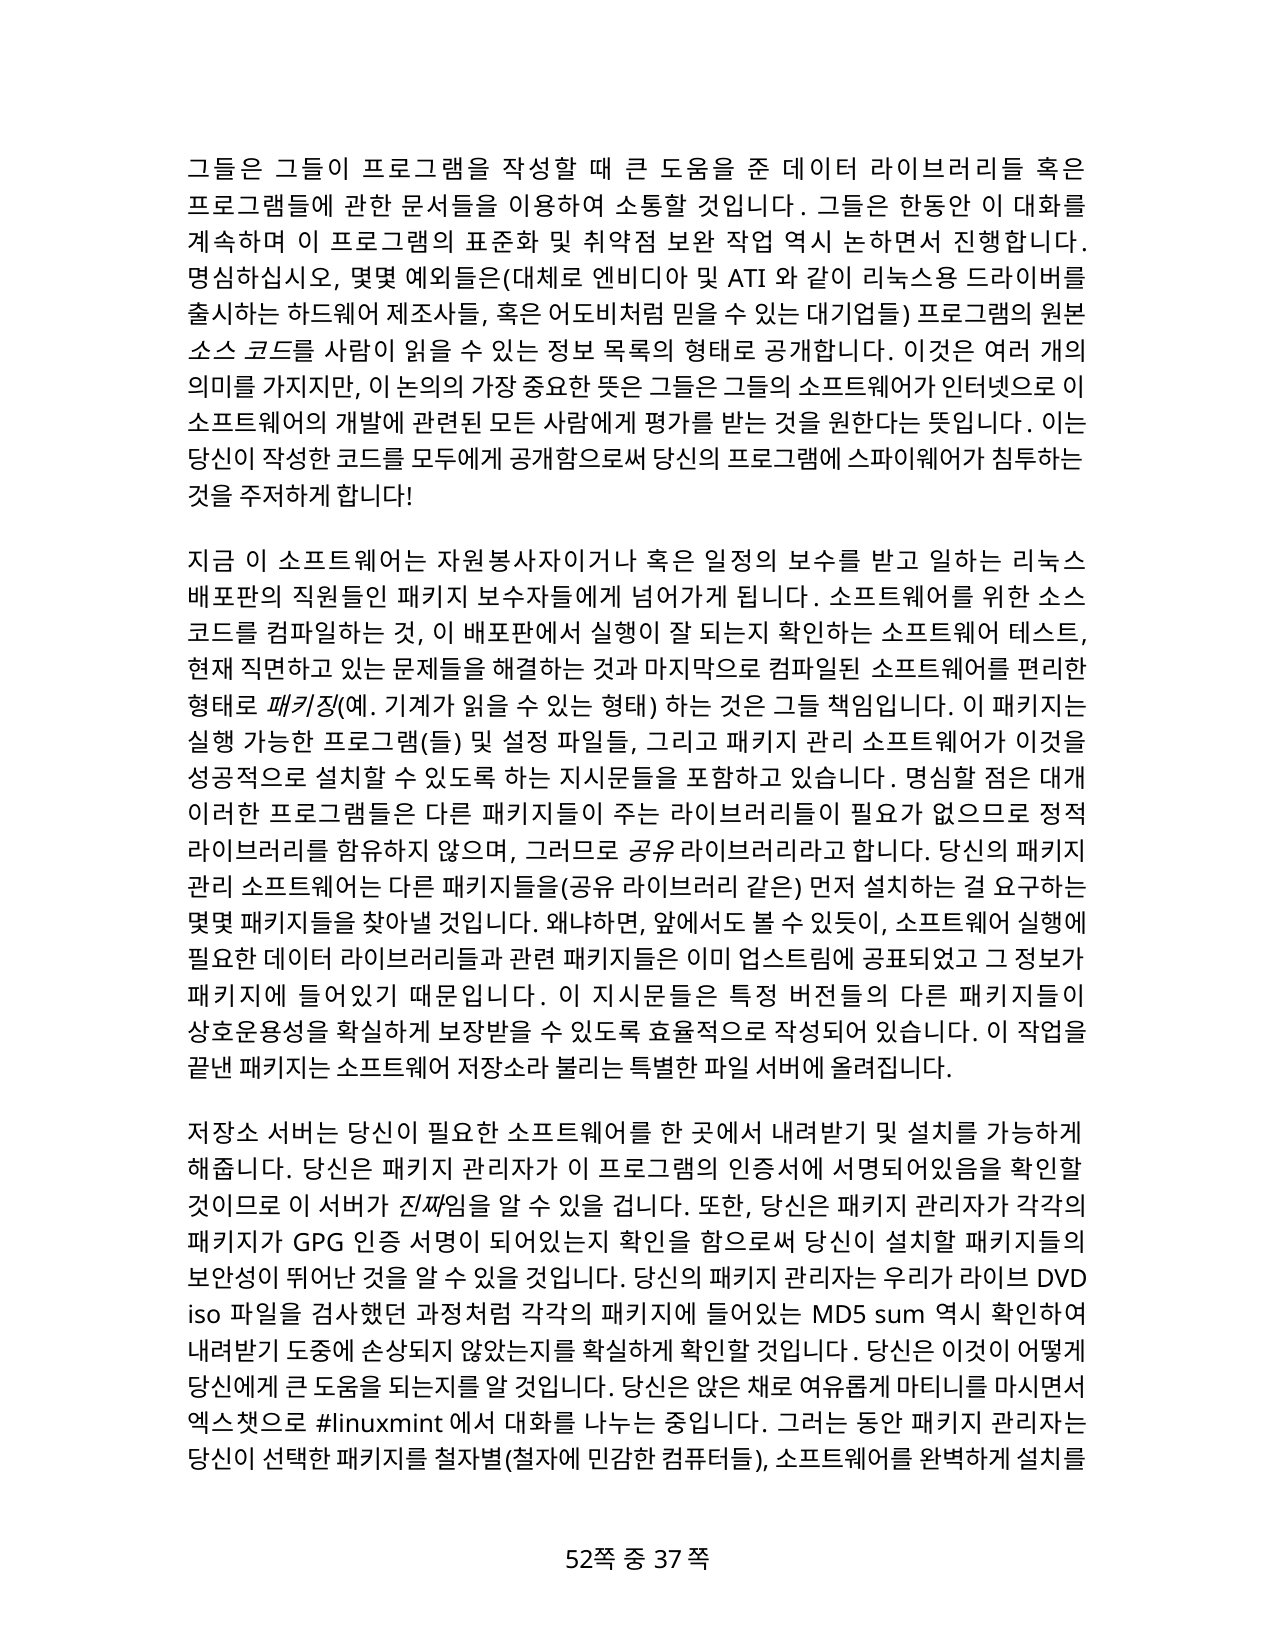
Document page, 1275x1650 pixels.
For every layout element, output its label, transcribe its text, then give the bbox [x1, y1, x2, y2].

text 저장소 서버는 당신이 필요한 소프트웨어를 한 곳에서 내려받기 및 설치를 가능하게 해줍니다. 당신은 패키지 관리자가 이 프로그램의 인증서에 서명되어있음을 확인할 것이므로 이 서버가 진짜임을 알 수 있을 겁니다. 또한, 당신은 패키지 관리자가 각각의 패키지가 GPG 인증 서명이 되어있는지 확인을 함으로써 당신이 설치할 패키지들의 보안성이 뛰어난 것을 알 수 있을 것입니다. 당신의 패키지 관리자는 우리가 라이브 DVD iso 파일을 검사했던 과정처럼 각각의 패키지에 들어있는 MD5 sum 역시 확인하여 내려받기 도중에 손상되지 않았는지를 확실하게 확인할 것입니다. 당신은 이것이 어떻게 당신에게 큰 도움을 되는지를 알 것입니다. 당신은 앉은 채로 여유롭게 마티니를 마시면서 엑스챗으로 #linuxmint에서 대화를 나누는 중입니다. 그러는 동안 패키지 관리자는 당신이 선택한 패키지를 철자별(철자에 민감한 컴퓨터들), 소프트웨어를 완벽하게 설치를 [187, 1114, 1087, 1476]
text 지금 이 소프트웨어는 자원봉사자이거나 혹은 일정의 보수를 받고 일하는 리눅스 배포판의 직원들인 패키지 보수자들에게 넘어가게 됩니다. 소프트웨어를 위한 소스 코드를 컴파일하는 것, 이 배포판에서 실행이 잘 되는지 확인하는 소프트웨어 테스트, 현재 직면하고 있는 문제들을 해결하는 것과 마지막으로 컴파일된 소프트웨어를 편리한 형태로 패키징(예. 기계가 읽을 수 있는 형태) 하는 것은 그들 책임입니다. 이 패키지는 실행 가능한 프로그램(들) 및 설정 파일들, 그리고 패키지 관리 소프트웨어가 이것을 성공적으로 설치할 수 있도록 하는 지시문들을 포함하고 있습니다. 명심할 점은 대개 이러한 프로그램들은 다른 패키지들이 주는 라이브러리들이 필요가 없으므로 정적 라이브러리를 함유하지 않으며, 그러므로 공유 라이브러리라고 합니다. 당신의 패키지 관리 소프트웨어는 다른 패키지들을(공유 라이브러리 같은) 먼저 설치하는 걸 요구하는 몇몇 패키지들을 찾아낼 것입니다. 왜냐하면, 앞에서도 볼 수 있듯이, 소프트웨어 실행에 필요한 데이터 라이브러리들과 관련 패키지들은 이미 업스트림에 공표되었고 그 정보가 패키지에 들어있기 때문입니다. 이 지시문들은 특정 버전들의 다른 패키지들이 상호운용성을 확실하게 보장받을 수 있도록 효율적으로 작성되어 있습니다. 이 작업을 끝낸 패키지는 소프트웨어 저장소라 불리는 특별한 파일 서버에 올려집니다. [187, 541, 1087, 1085]
text 그들은 그들이 프로그램을 작성할 때 큰 도움을 준 데이터 라이브러리들 혹은 프로그램들에 관한 문서들을 이용하여 소통할 것입니다. 그들은 한동안 이 대화를 계속하며 이 프로그램의 표준화 및 취약점 보완 작업 역시 논하면서 진행합니다. 명심하십시오, 몇몇 예외들은(대체로 엔비디아 및 ATI 와 같이 리눅스용 드라이버를 출시하는 하드웨어 제조사들, 혹은 어도비처럼 믿을 수 있는 대기업들) 프로그램의 원본 소스 코드를 사람이 읽을 수 있는 정보 목록의 형태로 공개합니다. 이것은 여러 개의 의미를 가지지만, 이 논의의 가장 중요한 뜻은 그들은 그들의 소프트웨어가 인터넷으로 이 소프트웨어의 개발에 관련된 모든 사람에게 평가를 받는 것을 원한다는 뜻입니다. 이는 당신이 작성한 코드를 모두에게 공개함으로써 당신의 프로그램에 스파이웨어가 침투하는 것을 주저하게 합니다! [187, 150, 1087, 512]
